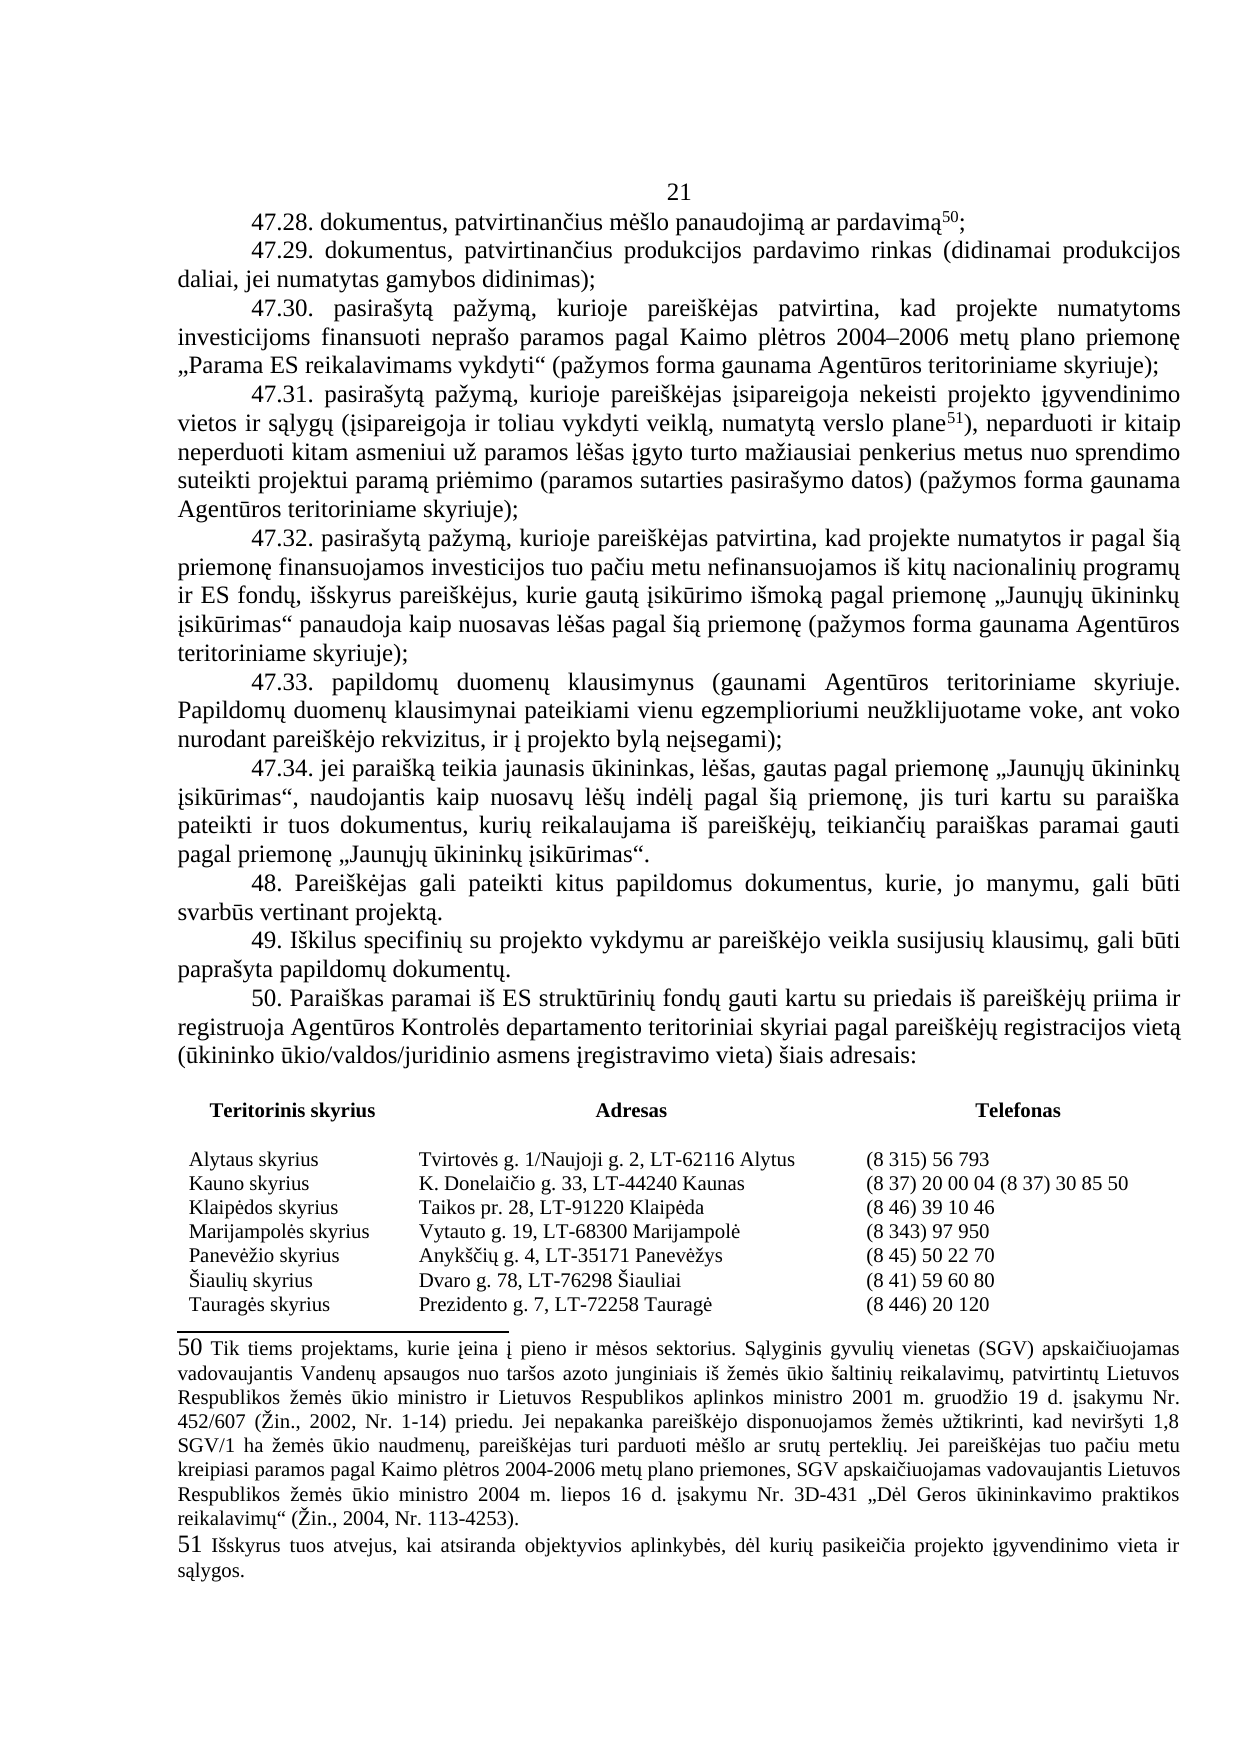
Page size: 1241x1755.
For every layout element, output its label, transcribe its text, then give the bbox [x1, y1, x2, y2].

text 47.29. dokumentus, patvirtinančius produkcijos pardavimo rinkas (didinamai produkcijos daliai, jei numatytas gamybos didinimas); [177, 235, 1181, 293]
table_header Telefonas [855, 1098, 1181, 1147]
table_cell Klaipėdos skyrius [177, 1195, 407, 1219]
text Išskyrus tuos atvejus, kai atsiranda objektyvios aplinkybės, dėl kurių pasikeičia projekto įgyvendinimo vieta ir sąlygos. [177, 1529, 1181, 1582]
text 47.32. pasirašytą pažymą, kurioje pareiškėjas patvirtina, kad projekte numatytos ir pagal šią priemonę finansuojamos investicijos tuo pačiu metu nefinansuojamos iš kitų nacionalinių programų ir ES fondų, išskyrus pareiškėjus, kurie gautą įsikūrimo išmoką pagal priemonę „Jaunųjų ūkininkų įsikūrimas“ panaudoja kaip nuosavas lėšas pagal šią priemonę (pažymos forma gaunama Agentūros teritoriniame skyriuje); [177, 523, 1181, 667]
table_cell Šiaulių skyrius [177, 1268, 407, 1292]
table_cell K. Donelaičio g. 33, LT-44240 Kaunas [407, 1171, 855, 1195]
table_cell Kauno skyrius [177, 1171, 407, 1195]
table_cell Tvirtovės g. 1/Naujoji g. 2, LT-62116 Alytus [407, 1147, 855, 1171]
table_cell Dvaro g. 78, LT-76298 Šiauliai [407, 1268, 855, 1292]
table_cell Anykščių g. 4, LT-35171 Panevėžys [407, 1244, 855, 1267]
table_header Adresas [407, 1098, 855, 1147]
table_cell Prezidento g. 7, LT-72258 Tauragė [407, 1292, 855, 1316]
text 47.31. pasirašytą pažymą, kurioje pareiškėjas įsipareigoja nekeisti projekto įgyvendinimo vietos ir sąlygų (įsipareigoja ir toliau vykdyti veiklą, numatytą verslo plane), neparduoti ir kitaip neperduoti kitam asmeniui už paramos lėšas įgyto turto mažiausiai penkerius metus nuo sprendimo suteikti projektui paramą priėmimo (paramos sutarties pasirašymo datos) (pažymos forma gaunama Agentūros teritoriniame skyriuje); [177, 379, 1181, 523]
table_cell (8 41) 59 60 80 [855, 1268, 1181, 1292]
table_cell Marijampolės skyrius [177, 1219, 407, 1243]
table_cell (8 37) 20 00 04 (8 37) 30 85 50 [855, 1171, 1181, 1195]
table_cell (8 46) 39 10 46 [855, 1195, 1181, 1219]
text 47.33. papildomų duomenų klausimynus (gaunami Agentūros teritoriniame skyriuje. Papildomų duomenų klausimynai pateikiami vienu egzemplioriumi neužklijuotame voke, ant voko nurodant pareiškėjo rekvizitus, ir į projekto bylą neįsegami); [177, 667, 1181, 753]
table_cell (8 446) 20 120 [855, 1292, 1181, 1316]
table_cell Taikos pr. 28, LT-91220 Klaipėda [407, 1195, 855, 1219]
table_cell (8 343) 97 950 [855, 1219, 1181, 1243]
table_cell Vytauto g. 19, LT-68300 Marijampolė [407, 1219, 855, 1243]
table_header Teritorinis skyrius [177, 1098, 407, 1147]
text 48. Pareiškėjas gali pateikti kitus papildomus dokumentus, kurie, jo manymu, gali būti svarbūs vertinant projektą. [177, 868, 1181, 925]
table_cell Panevėžio skyrius [177, 1244, 407, 1267]
table_cell Tauragės skyrius [177, 1292, 407, 1316]
text 47.34. jei paraišką teikia jaunasis ūkininkas, lėšas, gautas pagal priemonę „Jaunųjų ūkininkų įsikūrimas“, naudojantis kaip nuosavų lėšų indėlį pagal šią priemonę, jis turi kartu su paraiška pateikti ir tuos dokumentus, kurių reikalaujama iš pareiškėjų, teikiančių paraiškas paramai gauti pagal priemonę „Jaunųjų ūkininkų įsikūrimas“. [177, 753, 1181, 868]
text 47.30. pasirašytą pažymą, kurioje pareiškėjas patvirtina, kad projekte numatytoms investicijoms finansuoti neprašo paramos pagal Kaimo plėtros 2004–2006 metų plano priemonę „Parama ES reikalavimams vykdyti“ (pažymos forma gaunama Agentūros teritoriniame skyriuje); [177, 293, 1181, 379]
text Tik tiems projektams, kurie įeina į pieno ir mėsos sektorius. Sąlyginis gyvulių vienetas (SGV) apskaičiuojamas vadovaujantis Vandenų apsaugos nuo taršos azoto junginiais iš žemės ūkio šaltinių reikalavimų, patvirtintų Lietuvos Respublikos žemės ūkio ministro ir Lietuvos Respublikos aplinkos ministro 2001 m. gruodžio 19 d. įsakymu Nr. 452/607 (Žin., 2002, Nr. 1-14) priedu. Jei nepakanka pareiškėjo disponuojamos žemės užtikrinti, kad neviršyti 1,8 SGV/1 ha žemės ūkio naudmenų, pareiškėjas turi parduoti mėšlo ar srutų perteklių. Jei pareiškėjas tuo pačiu metu kreipiasi paramos pagal Kaimo plėtros 2004-2006 metų plano priemones, SGV apskaičiuojamas vadovaujantis Lietuvos Respublikos žemės ūkio ministro 2004 m. liepos 16 d. įsakymu Nr. 3D-431 „Dėl Geros ūkininkavimo praktikos reikalavimų“ (Žin., 2004, Nr. 113-4253). [177, 1332, 1181, 1529]
table_cell (8 45) 50 22 70 [855, 1244, 1181, 1267]
text 50. Paraiškas paramai iš ES struktūrinių fondų gauti kartu su priedais iš pareiškėjų priima ir registruoja Agentūros Kontrolės departamento teritoriniai skyriai pagal pareiškėjų registracijos vietą (ūkininko ūkio/valdos/juridinio asmens įregistravimo vieta) šiais adresais: [177, 983, 1181, 1069]
table_cell Alytaus skyrius [177, 1147, 407, 1171]
text 47.28. dokumentus, patvirtinančius mėšlo panaudojimą ar pardavimą; [177, 207, 1181, 235]
table_cell (8 315) 56 793 [855, 1147, 1181, 1171]
text 49. Iškilus specifinių su projekto vykdymu ar pareiškėjo veikla susijusių klausimų, gali būti paprašyta papildomų dokumentų. [177, 925, 1181, 983]
